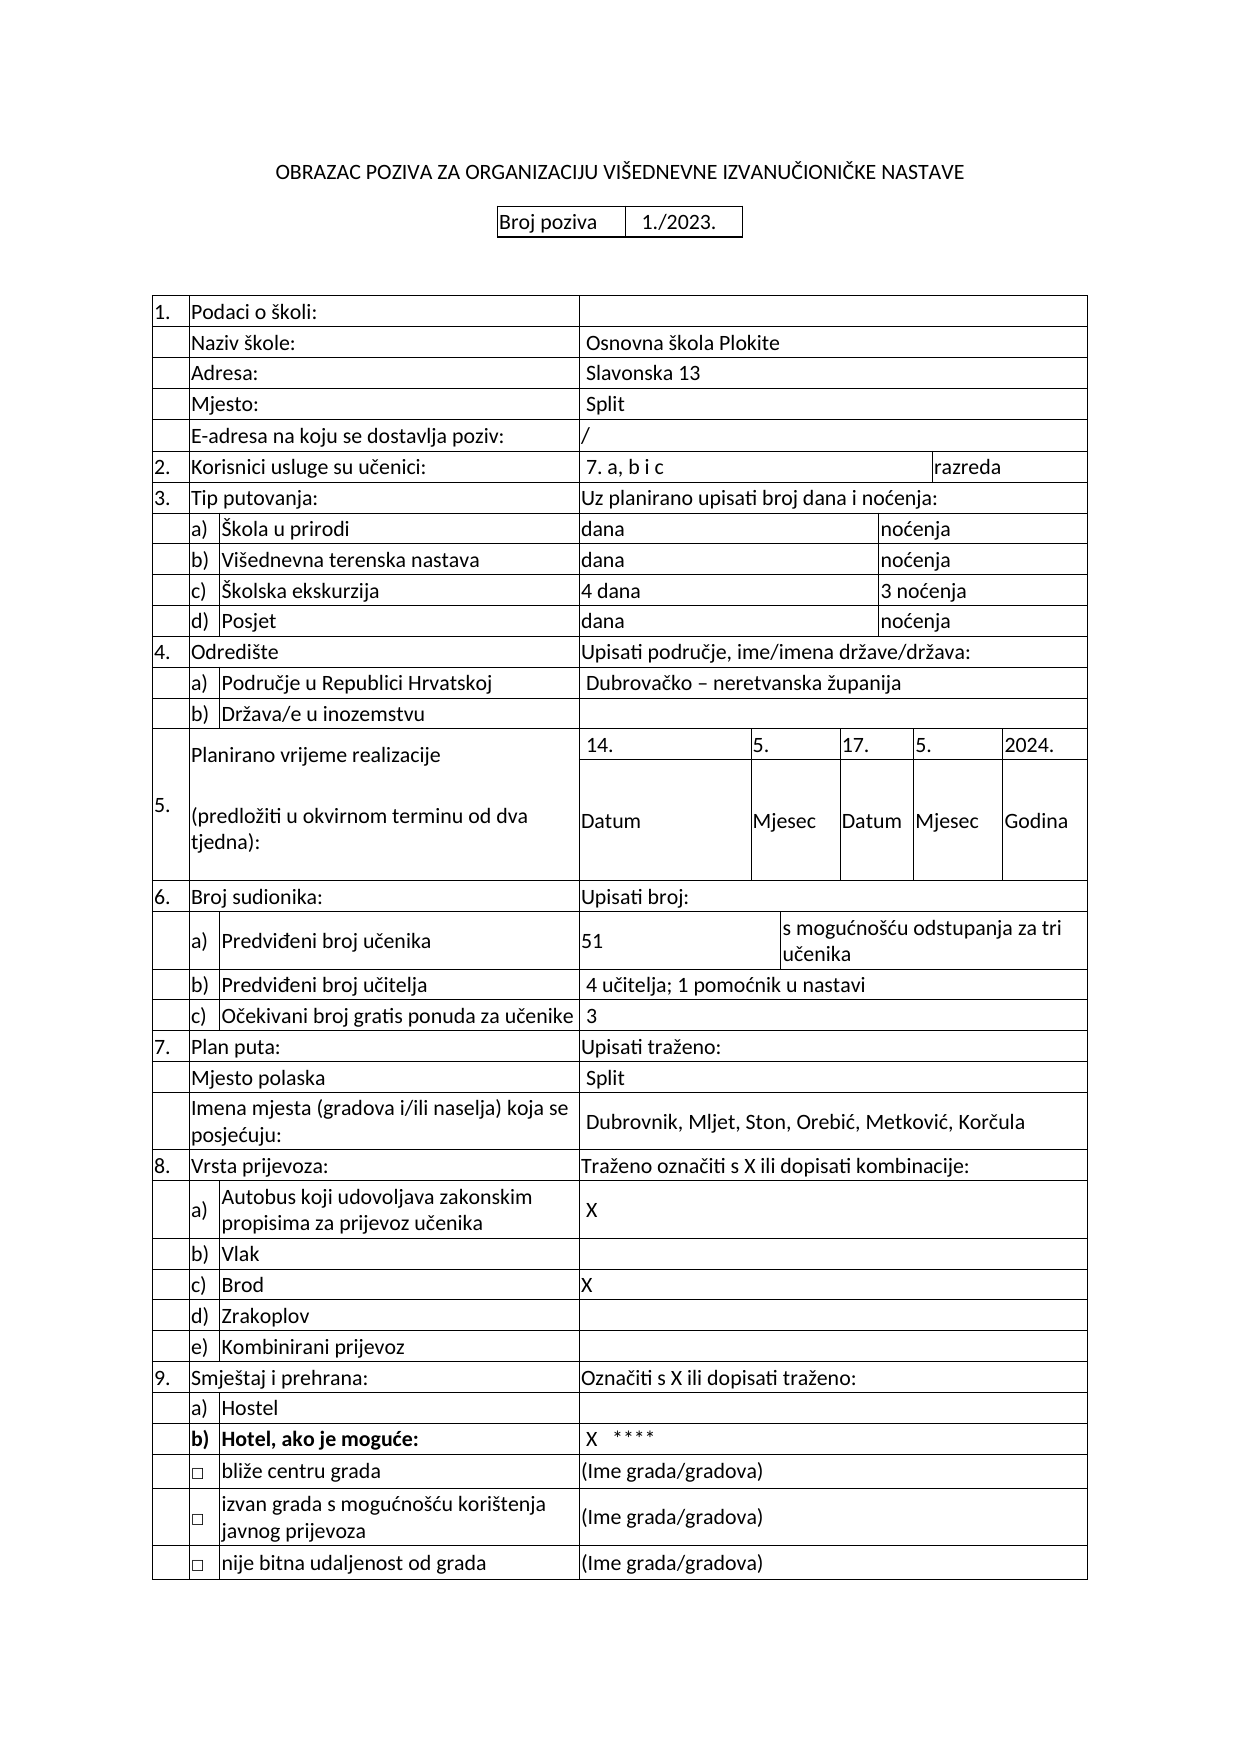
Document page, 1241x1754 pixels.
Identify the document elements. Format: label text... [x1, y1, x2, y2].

table_cell Posjet [220, 606, 579, 636]
table_cell noćenja [879, 544, 1087, 574]
table_cell Višednevna terenska nastava [220, 544, 579, 574]
table_header 1. [153, 296, 189, 326]
table_cell Osnovna škola Plokite [580, 327, 1087, 357]
table_cell [153, 699, 189, 728]
table_cell [153, 1455, 189, 1487]
table_cell Dubrovačko – neretvanska županija [580, 668, 1087, 697]
table_cell c) [190, 575, 219, 605]
table_cell [580, 1300, 1087, 1330]
table_cell [153, 1181, 189, 1238]
table_cell [153, 575, 189, 605]
table_cell X **** [580, 1424, 1087, 1453]
table_cell Adresa: [190, 358, 579, 388]
table_cell 3 noćenja [879, 575, 1087, 605]
table_cell b) [190, 699, 219, 728]
table_cell 2024. [1003, 729, 1087, 759]
table_header Broj poziva [498, 207, 625, 236]
table_cell 5. [914, 729, 1002, 759]
table_cell Područje u Republici Hrvatskoj [220, 668, 579, 697]
table_cell [153, 1546, 189, 1579]
table_cell razreda [933, 452, 1087, 482]
table_cell Mjesto: [190, 389, 579, 419]
table_cell Odredište [190, 637, 579, 667]
table_cell c) [190, 1000, 219, 1030]
table_cell Traženo označiti s X ili dopisati kombinacije: [580, 1150, 1087, 1180]
table_cell noćenja [879, 606, 1087, 636]
table_cell 7. [153, 1031, 189, 1061]
table_cell [153, 358, 189, 388]
table_cell a) [190, 668, 219, 697]
table_cell Mjesec [914, 760, 1002, 880]
table_cell Upisati područje, ime/imena države/država: [580, 637, 1087, 667]
table_cell Uz planirano upisati broj dana i noćenja: [580, 483, 1087, 512]
table_cell [153, 389, 189, 419]
table_cell e) [190, 1331, 219, 1361]
table_cell [153, 1239, 189, 1268]
table_cell 14. [580, 729, 751, 759]
table_cell Škola u prirodi [220, 514, 579, 543]
table_cell Plan puta: [190, 1031, 579, 1061]
table_cell Brod [220, 1270, 579, 1299]
table_cell Označiti s X ili dopisati traženo: [580, 1362, 1087, 1392]
table_cell Dubrovnik, Mljet, Ston, Orebić, Metković, Korčula [580, 1093, 1087, 1149]
table_cell 6. [153, 881, 189, 911]
table_cell b) [190, 1424, 219, 1453]
table_header [580, 296, 1087, 326]
table_cell Tip putovanja: [190, 483, 579, 512]
table_cell Imena mjesta (gradova i/ili naselja) koja se posjećuju: [190, 1093, 579, 1149]
table_cell [153, 514, 189, 543]
table_cell Kombinirani prijevoz [220, 1331, 579, 1361]
table_cell [153, 1300, 189, 1330]
table_cell 9. [153, 1362, 189, 1392]
table_cell Godina [1003, 760, 1087, 880]
table_cell / [580, 420, 1087, 451]
table_cell c) [190, 1270, 219, 1299]
table_cell 17. [841, 729, 913, 759]
table_cell ☐ [190, 1489, 219, 1545]
table_cell (Ime grada/gradova) [580, 1546, 1087, 1579]
table_cell Broj sudionika: [190, 881, 579, 911]
table_cell ☐ [190, 1546, 219, 1579]
table_cell [580, 1239, 1087, 1268]
table_cell s mogućnošću odstupanja za tri učenika [781, 912, 1087, 968]
table_cell [153, 1270, 189, 1299]
table_cell [153, 912, 189, 968]
table_cell Korisnici usluge su učenici: [190, 452, 579, 482]
table_cell Upisati broj: [580, 881, 1087, 911]
table_cell 5. [153, 729, 189, 880]
table_cell [580, 1331, 1087, 1361]
table_cell [153, 668, 189, 697]
table_cell [153, 327, 189, 357]
table_cell (Ime grada/gradova) [580, 1455, 1087, 1487]
table_cell Školska ekskurzija [220, 575, 579, 605]
table_cell a) [190, 1181, 219, 1238]
table_cell 8. [153, 1150, 189, 1180]
table_cell izvan grada s mogućnošću korištenja javnog prijevoza [220, 1489, 579, 1545]
table_cell 3 [580, 1000, 1087, 1030]
table_cell Predviđeni broj učitelja [220, 970, 579, 999]
table_cell Slavonska 13 [580, 358, 1087, 388]
table_cell a) [190, 1393, 219, 1423]
table_cell 5. [752, 729, 840, 759]
table_cell Hotel, ako je moguće: [220, 1424, 579, 1453]
table_cell Split [580, 389, 1087, 419]
table_cell Mjesec [752, 760, 840, 880]
table_cell Planirano vrijeme realizacije (predložiti u okvirnom terminu od dva tjedna): [190, 729, 579, 880]
table_cell E-adresa na koju se dostavlja poziv: [190, 420, 579, 451]
table_cell 2. [153, 452, 189, 482]
table_cell 4 dana [580, 575, 878, 605]
table_cell X [580, 1181, 1087, 1238]
table_cell Naziv škole: [190, 327, 579, 357]
table_cell 4 učitelja; 1 pomoćnik u nastavi [580, 970, 1087, 999]
table_cell Zrakoplov [220, 1300, 579, 1330]
table_cell 7. a, b i c [580, 452, 932, 482]
table_cell nije bitna udaljenost od grada [220, 1546, 579, 1579]
table_cell Hostel [220, 1393, 579, 1423]
table_cell [580, 1393, 1087, 1423]
table_cell dana [580, 514, 878, 543]
table_cell noćenja [879, 514, 1087, 543]
table_header 1./2023. [626, 207, 742, 236]
table_cell a) [190, 912, 219, 968]
table_cell [153, 606, 189, 636]
table_cell ☐ [190, 1455, 219, 1487]
table_cell a) [190, 514, 219, 543]
table_cell Vlak [220, 1239, 579, 1268]
table_cell d) [190, 1300, 219, 1330]
table_cell Datum [841, 760, 913, 880]
table_cell dana [580, 606, 878, 636]
table_cell [153, 1000, 189, 1030]
table_cell Predviđeni broj učenika [220, 912, 579, 968]
table_header Podaci o školi: [190, 296, 579, 326]
table_cell Vrsta prijevoza: [190, 1150, 579, 1180]
table_cell Datum [580, 760, 751, 880]
table_cell 4. [153, 637, 189, 667]
table_cell dana [580, 544, 878, 574]
table_cell d) [190, 606, 219, 636]
table_cell 51 [580, 912, 780, 968]
table_cell [153, 1331, 189, 1361]
table_cell [153, 1489, 189, 1545]
table_cell b) [190, 970, 219, 999]
table_cell [580, 699, 1087, 728]
table_cell [153, 1062, 189, 1092]
table_cell Smještaj i prehrana: [190, 1362, 579, 1392]
table_cell Država/e u inozemstvu [220, 699, 579, 728]
table_cell (Ime grada/gradova) [580, 1489, 1087, 1545]
table_cell X [580, 1270, 1087, 1299]
table_cell [153, 1093, 189, 1149]
table_cell [153, 1393, 189, 1423]
table_cell b) [190, 1239, 219, 1268]
table_cell Upisati traženo: [580, 1031, 1087, 1061]
text OBRAZAC POZIVA ZA ORGANIZACIJU VIŠEDNEVNE IZVANUČIONIČKE NASTAVE [148, 158, 1093, 185]
table_cell 3. [153, 483, 189, 512]
table_cell Očekivani broj gratis ponuda za učenike [220, 1000, 579, 1030]
table_cell bliže centru grada [220, 1455, 579, 1487]
table_cell Split [580, 1062, 1087, 1092]
table_cell [153, 1424, 189, 1453]
table_cell [153, 970, 189, 999]
table_cell [153, 420, 189, 451]
table_cell b) [190, 544, 219, 574]
table_cell Mjesto polaska [190, 1062, 579, 1092]
table_cell Autobus koji udovoljava zakonskim propisima za prijevoz učenika [220, 1181, 579, 1238]
table_cell [153, 544, 189, 574]
